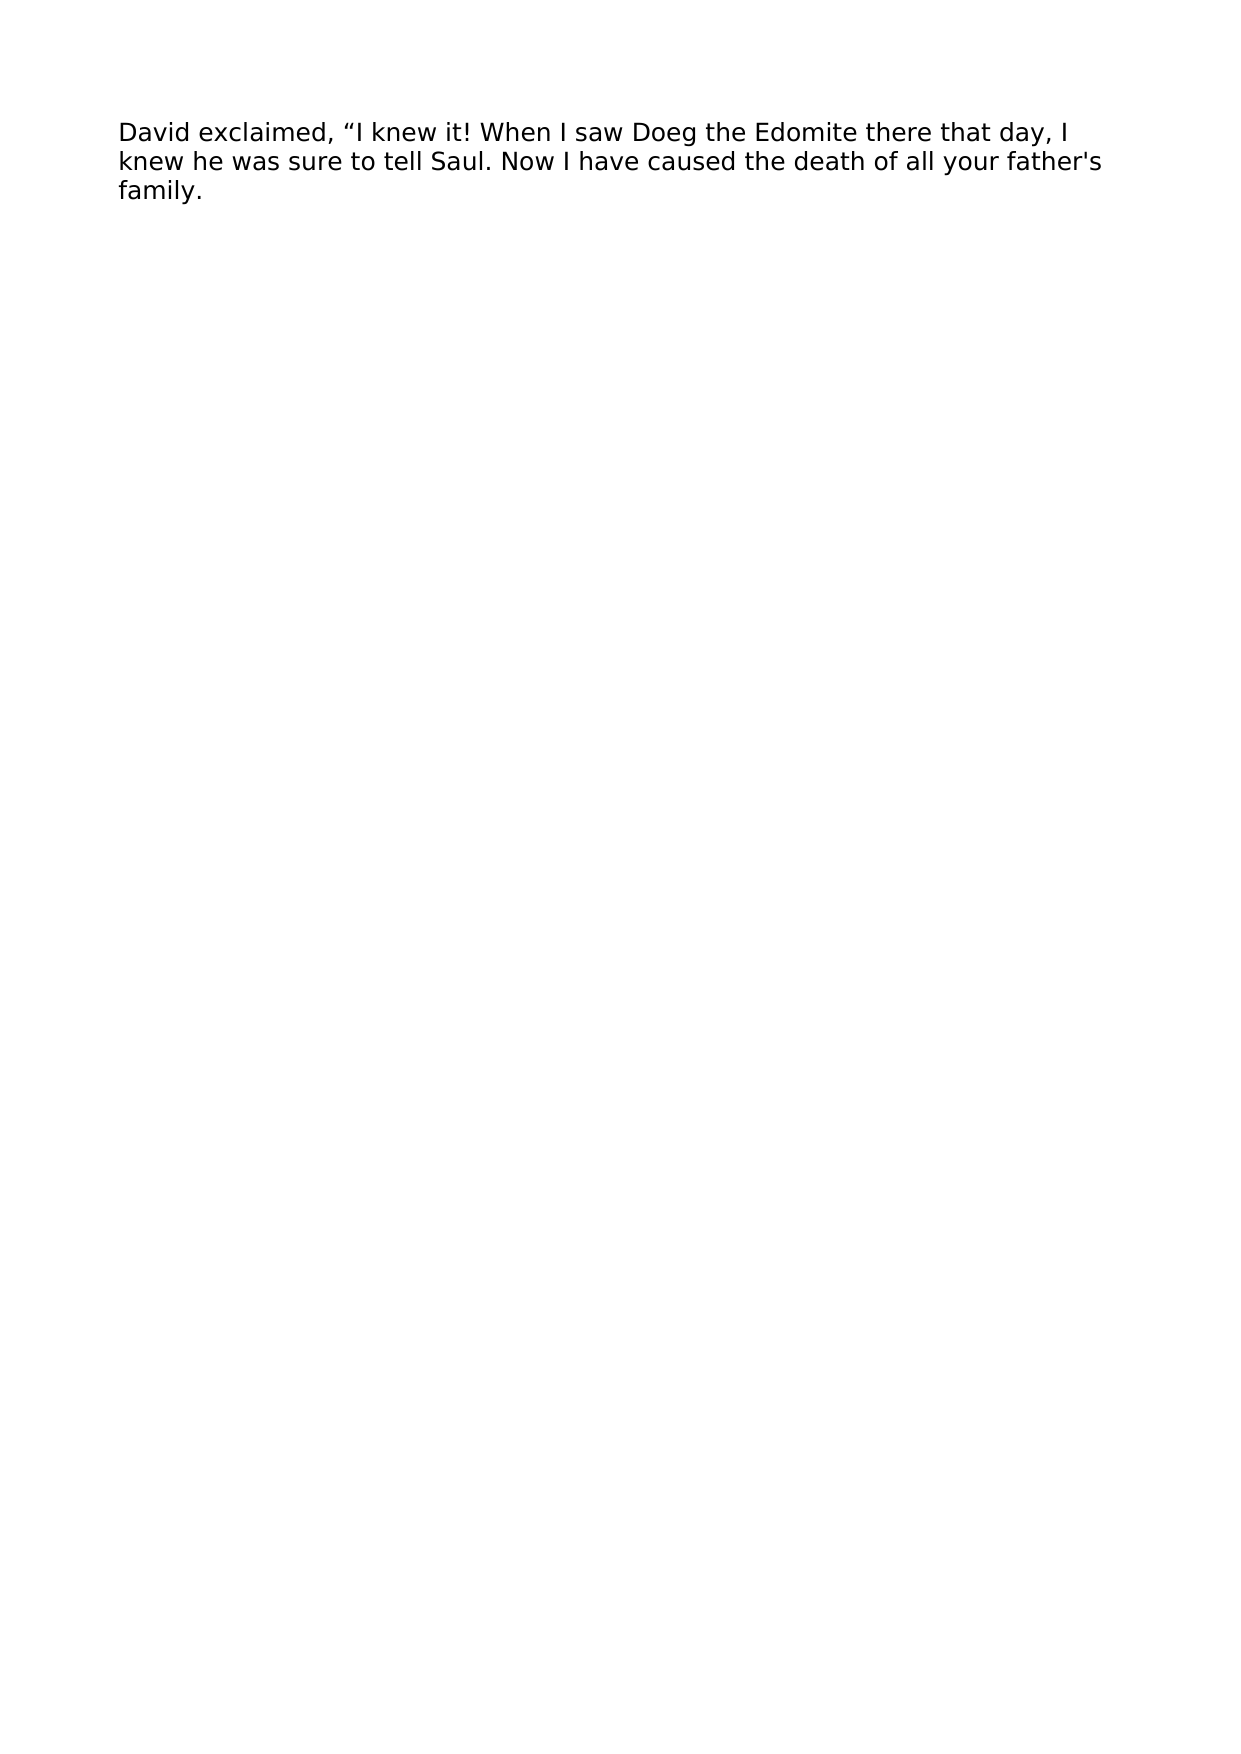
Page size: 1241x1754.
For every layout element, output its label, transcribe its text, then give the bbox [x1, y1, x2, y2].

text David exclaimed, “I knew it! When I saw Doeg the Edomite there that day, I knew he was sure to tell Saul. Now I have caused the death of all your father's family. [118, 118, 1122, 206]
